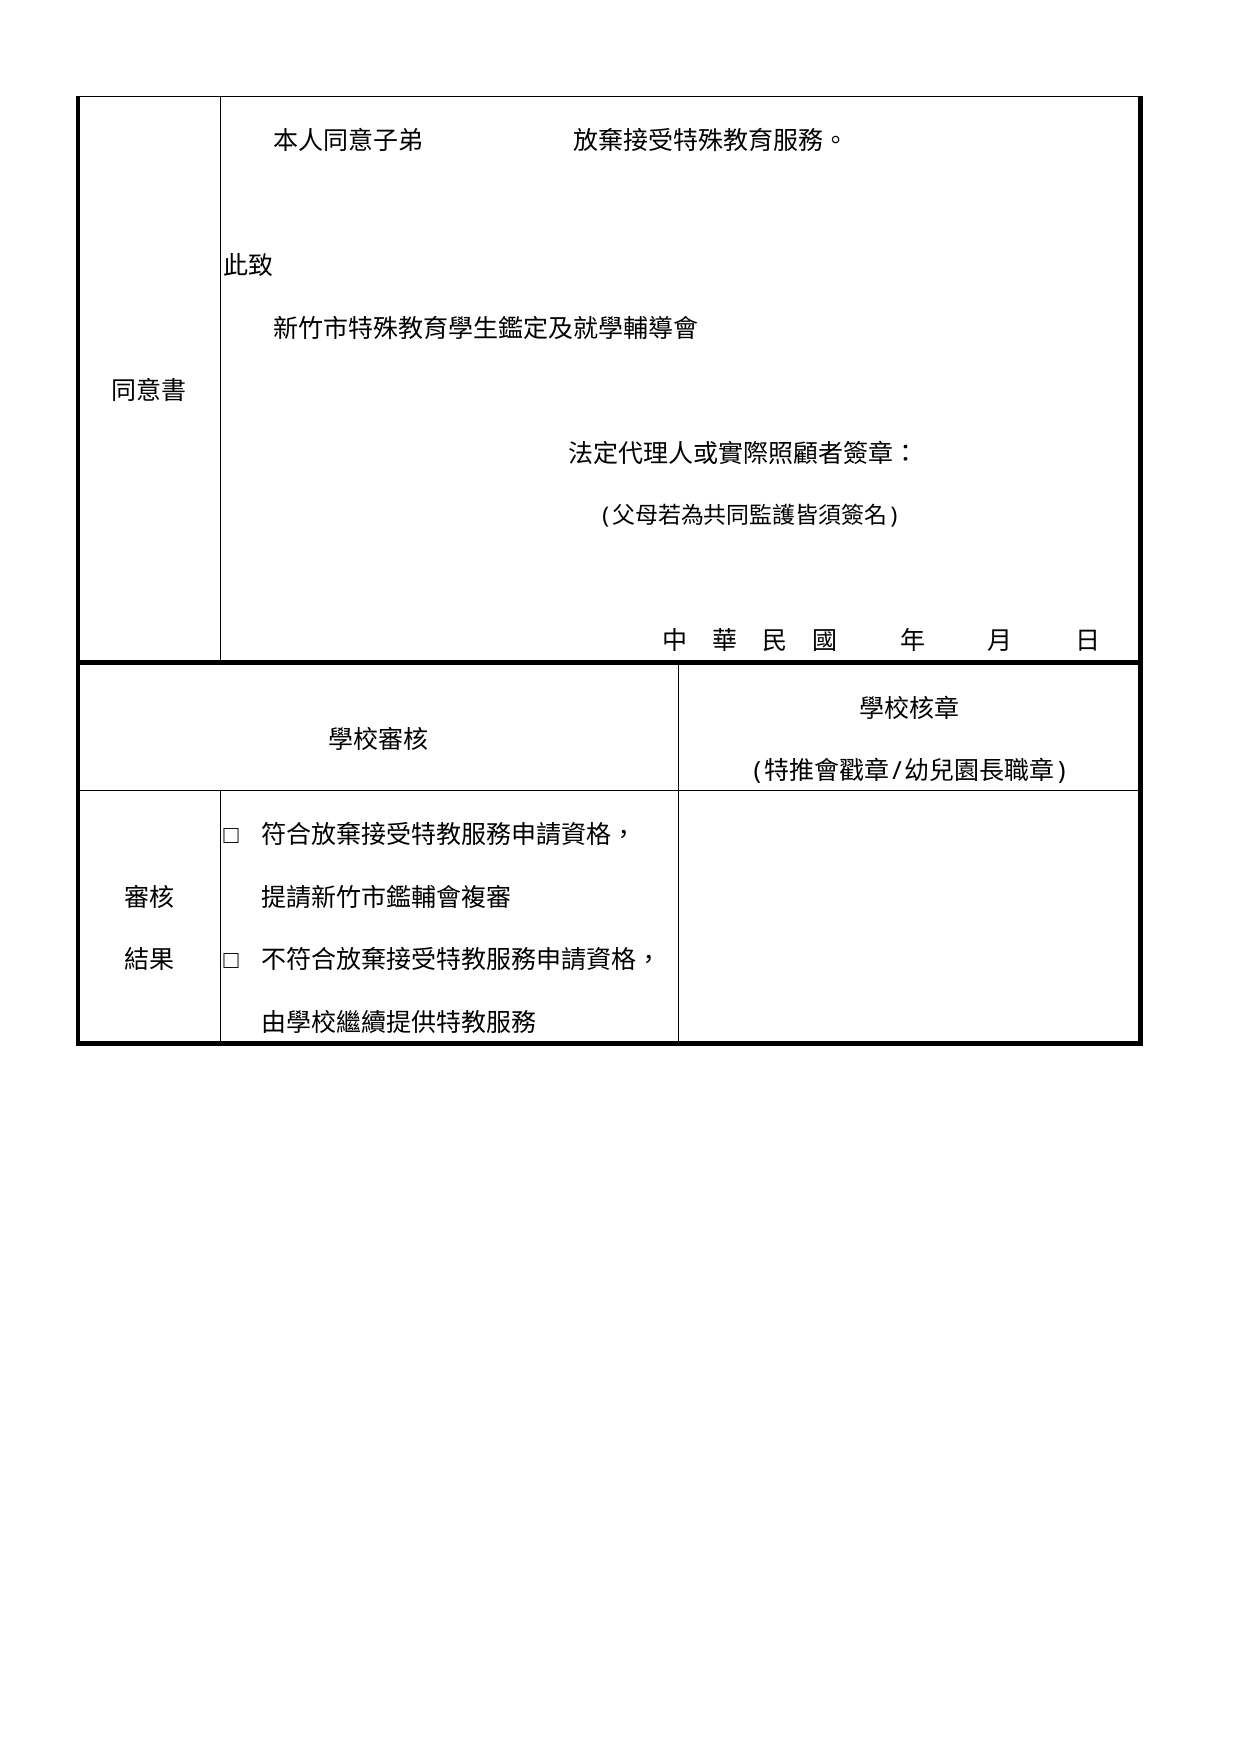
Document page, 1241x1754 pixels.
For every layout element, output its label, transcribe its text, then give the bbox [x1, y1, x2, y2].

table_cell 同意書 [80, 97, 220, 660]
table_cell 審核 結果 [80, 791, 220, 1041]
table_cell [679, 791, 1138, 1041]
table_cell 學校核章 (特推會戳章/幼兒園長職章) [679, 665, 1138, 789]
table_cell 符合放棄接受特教服務申請資格， 提請新竹市鑑輔會複審 不符合放棄接受特教服務申請資格， 由學校繼續提供特教服務 [221, 791, 678, 1041]
table_cell 學校審核 [80, 665, 678, 789]
table_cell 本人同意子弟 放棄接受特殊教育服務。 此致 新竹市特殊教育學生鑑定及就學輔導會 法定代理人或實際照顧者簽章： (父母若為共同監護皆須簽名) 中 華 民 國 年 月 日 [221, 97, 1138, 660]
